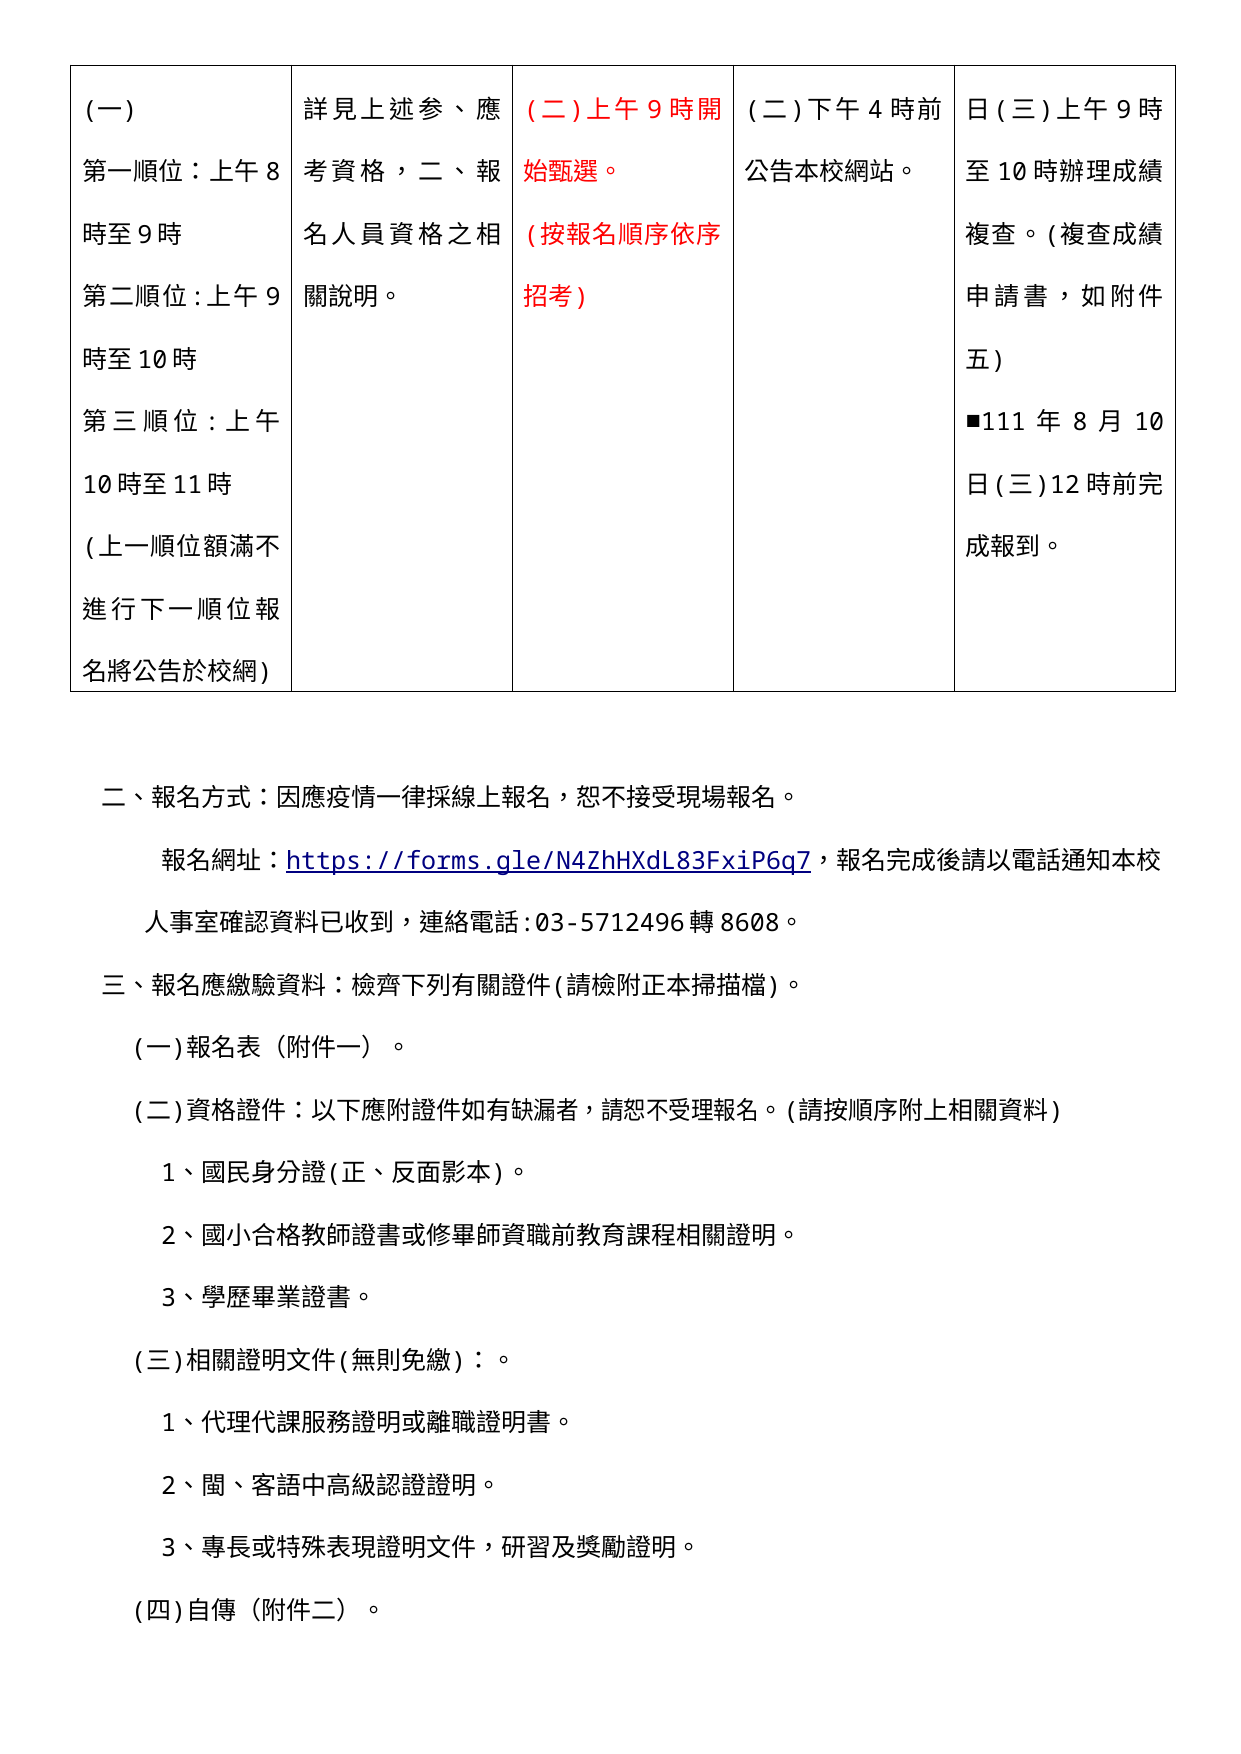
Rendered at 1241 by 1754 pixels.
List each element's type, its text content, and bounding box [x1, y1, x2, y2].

text 1、國民身分證(正、反面影本)。 [71, 1129, 1169, 1192]
text 3、學歷畢業證書。 [71, 1254, 1169, 1317]
text 報名網址：https://forms.gle/N4ZhHXdL83FxiP6q7，報名完成後請以電話通知本校人事室確認資料已收到，連絡電話:03-5712496轉8608。 [71, 817, 1169, 942]
text 三、報名應繳驗資料：檢齊下列有關證件(請檢附正本掃描檔)。 [71, 942, 1169, 1004]
text 二、報名方式：因應疫情一律採線上報名，恕不接受現場報名。 [71, 754, 1169, 817]
text 2、閩、客語中高級認證證明。 [71, 1442, 1169, 1504]
text (一)報名表（附件一）。 [71, 1004, 1169, 1067]
text (三)相關證明文件(無則免繳)：。 [71, 1317, 1169, 1379]
table_cell (二)上午9時開始甄選。 (按報名順序依序招考) [513, 66, 733, 691]
text 3、專長或特殊表現證明文件，研習及獎勵證明。 [71, 1504, 1169, 1567]
table_cell (一) 第一順位：上午8時至9時 第二順位:上午9時至10時 第三順位:上午10時至11時 (上一順位額滿不進行下一順位報名將公告於校網) [71, 66, 291, 691]
text (四)自傳（附件二）。 [71, 1567, 1169, 1629]
text (二)資格證件：以下應附證件如有缺漏者，請恕不受理報名。(請按順序附上相關資料) [71, 1067, 1169, 1129]
table_cell 詳見上述参、應考資格，二、報名人員資格之相關說明。 [292, 66, 512, 691]
table_cell 日(三)上午9時至10時辦理成績複查。(複查成績申請書，如附件 五) ■111年8月10日(三)12時前完成報到。 [955, 66, 1175, 691]
text 1、代理代課服務證明或離職證明書。 [71, 1379, 1169, 1442]
text 2、國小合格教師證書或修畢師資職前教育課程相關證明。 [71, 1192, 1169, 1254]
table_cell (二)下午4時前公告本校網站。 [734, 66, 954, 691]
